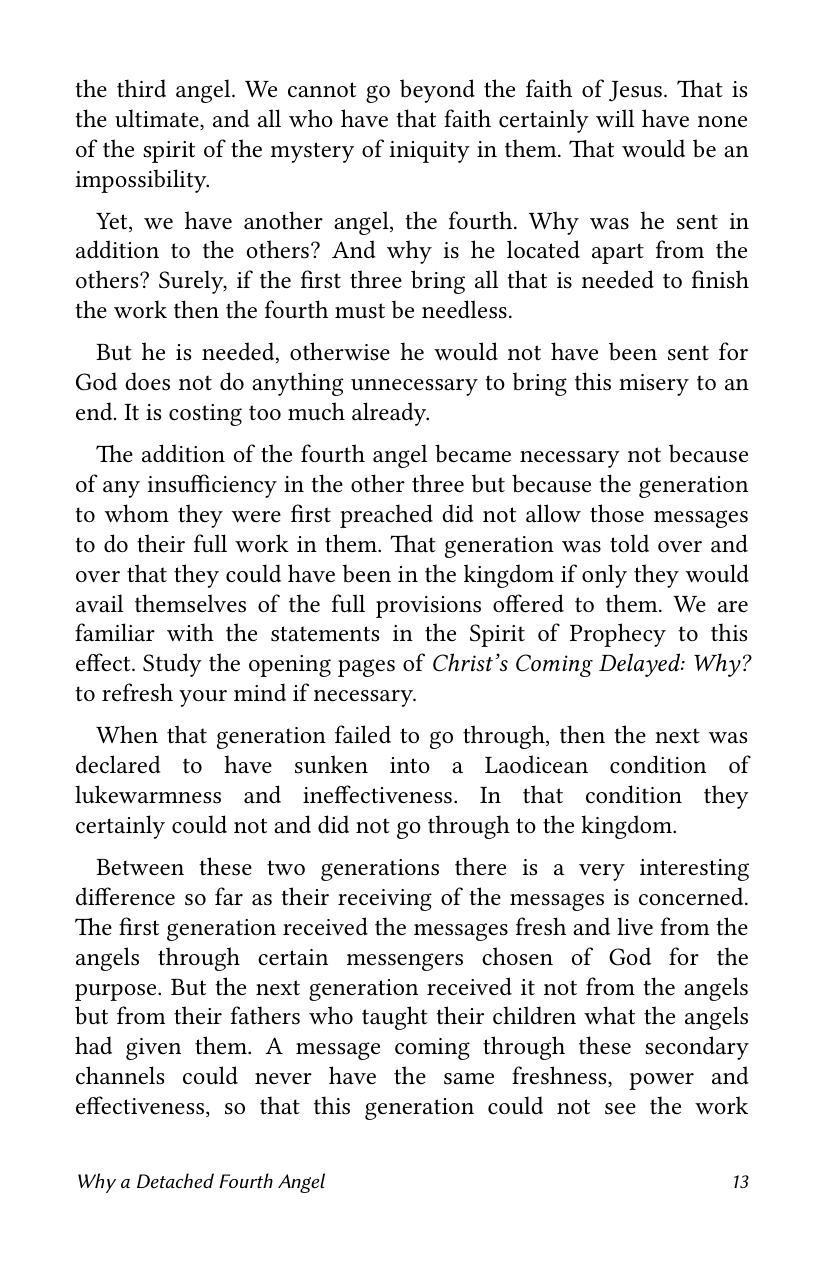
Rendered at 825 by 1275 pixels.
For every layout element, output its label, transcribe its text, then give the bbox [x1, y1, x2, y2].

text Between these two generations there is a very interesting difference so far as their receiving of the messages is concerned. The first generation received the messages fresh and live from the angels through certain messengers chosen of God for the purpose. But the next generation received it not from the angels but from their fathers who taught their children what the angels had given them. A message coming through these secondary channels could never have the same freshness, power and effectiveness, so that this generation could not see the work [75, 853, 750, 1121]
text But he is needed, otherwise he would not have been sent for God does not do anything unnecessary to bring this misery to an end. It is costing too much already. [75, 338, 750, 427]
text When that generation failed to go through, then the next was declared to have sunken into a Laodicean condition of lukewarmness and ineffectiveness. In that condition they certainly could not and did not go through to the kingdom. [75, 721, 750, 839]
text the third angel. We cannot go beyond the faith of Jesus. That is the ultimate, and all who have that faith certainly will have none of the spirit of the mystery of iniquity in them. That would be an impossibility. [75, 75, 750, 193]
text Yet, we have another angel, the fourth. Why was he sent in addition to the others? And why is he located apart from the others? Surely, if the first three bring all that is needed to finish the work then the fourth must be needless. [75, 207, 750, 325]
text The addition of the fourth angel became necessary not because of any insufficiency in the other three but because the generation to whom they were first preached did not allow those messages to do their full work in them. That generation was told over and over that they could have been in the kingdom if only they would avail themselves of the full provisions offered to them. We are familiar with the statements in the Spirit of Prophecy to this effect. Study the opening pages of Christ’s Coming Delayed: Why? to refresh your mind if necessary. [75, 440, 750, 708]
